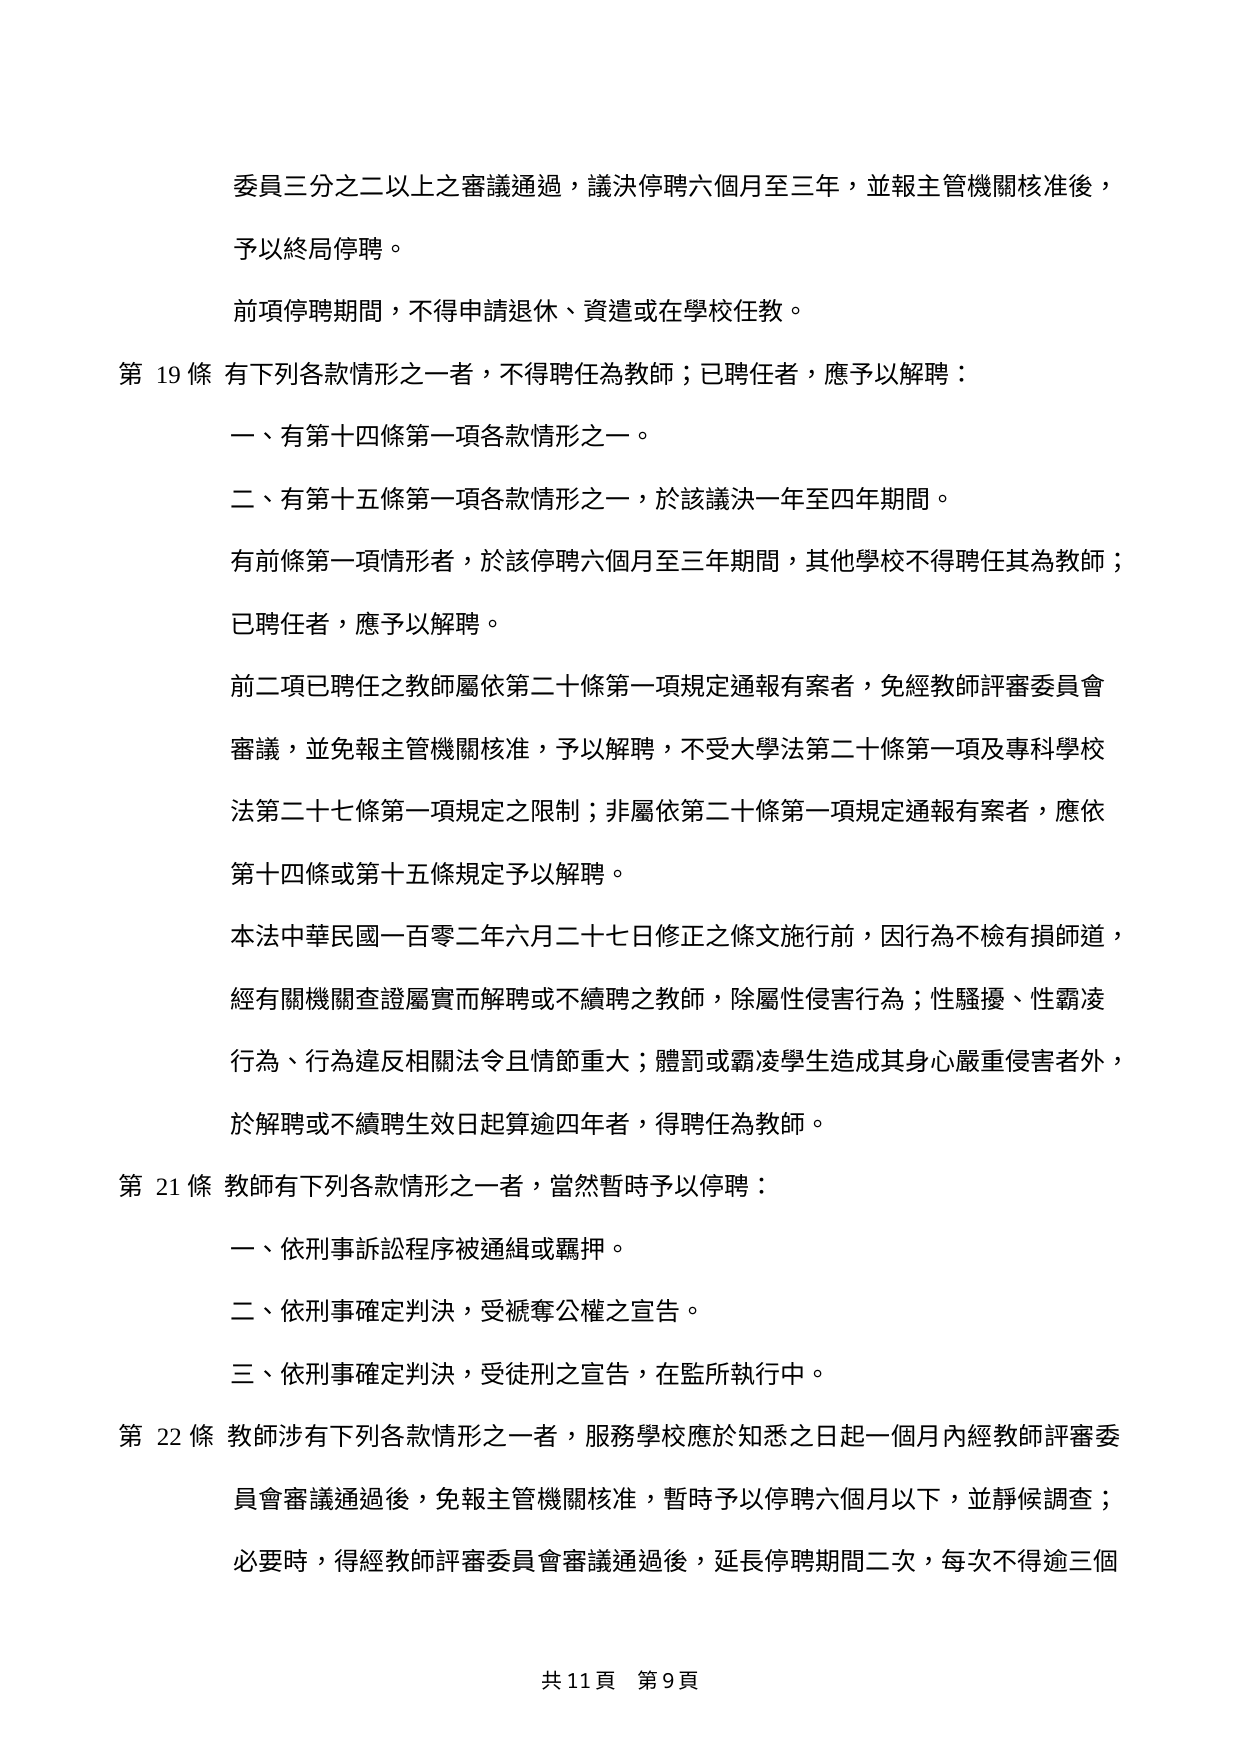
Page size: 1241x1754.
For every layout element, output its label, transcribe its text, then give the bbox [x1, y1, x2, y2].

text 第 21 條 教師有下列各款情形之一者，當然暫時予以停聘： [118, 1143, 1122, 1206]
text 三、依刑事確定判決，受徒刑之宣告，在監所執行中。 [118, 1331, 1122, 1393]
text 前項停聘期間，不得申請退休、資遣或在學校任教。 [118, 268, 1122, 331]
text 有前條第一項情形者，於該停聘六個月至三年期間，其他學校不得聘任其為教師；已聘任者，應予以解聘。 [230, 518, 1122, 643]
text 委員三分之二以上之審議通過，議決停聘六個月至三年，並報主管機關核准後，予以終局停聘。 [118, 143, 1122, 268]
text 第 22 條 教師涉有下列各款情形之一者，服務學校應於知悉之日起一個月內經教師評審委員會審議通過後，免報主管機關核准，暫時予以停聘六個月以下，並靜候調查；必要時，得經教師評審委員會審議通過後，延長停聘期間二次，每次不得逾三個月。經調查屬實者，於報主管機關後，至主管機關核准及學校解聘前，應予停聘，免經教師評審委員會審議： [118, 1393, 1122, 1581]
text 二、依刑事確定判決，受褫奪公權之宣告。 [118, 1268, 1122, 1331]
text 二、有第十五條第一項各款情形之一，於該議決一年至四年期間。 [118, 456, 1122, 518]
text 第 19 條 有下列各款情形之一者，不得聘任為教師；已聘任者，應予以解聘： [118, 331, 1122, 393]
text 前二項已聘任之教師屬依第二十條第一項規定通報有案者，免經教師評審委員會審議，並免報主管機關核准，予以解聘，不受大學法第二十條第一項及專科學校法第二十七條第一項規定之限制；非屬依第二十條第一項規定通報有案者，應依第十四條或第十五條規定予以解聘。 [230, 643, 1122, 893]
text 一、有第十四條第一項各款情形之一。 [118, 393, 1122, 456]
text 本法中華民國一百零二年六月二十七日修正之條文施行前，因行為不檢有損師道，經有關機關查證屬實而解聘或不續聘之教師，除屬性侵害行為；性騷擾、性霸凌行為、行為違反相關法令且情節重大；體罰或霸凌學生造成其身心嚴重侵害者外，於解聘或不續聘生效日起算逾四年者，得聘任為教師。 [230, 893, 1122, 1143]
text 一、依刑事訴訟程序被通緝或羈押。 [118, 1206, 1122, 1268]
